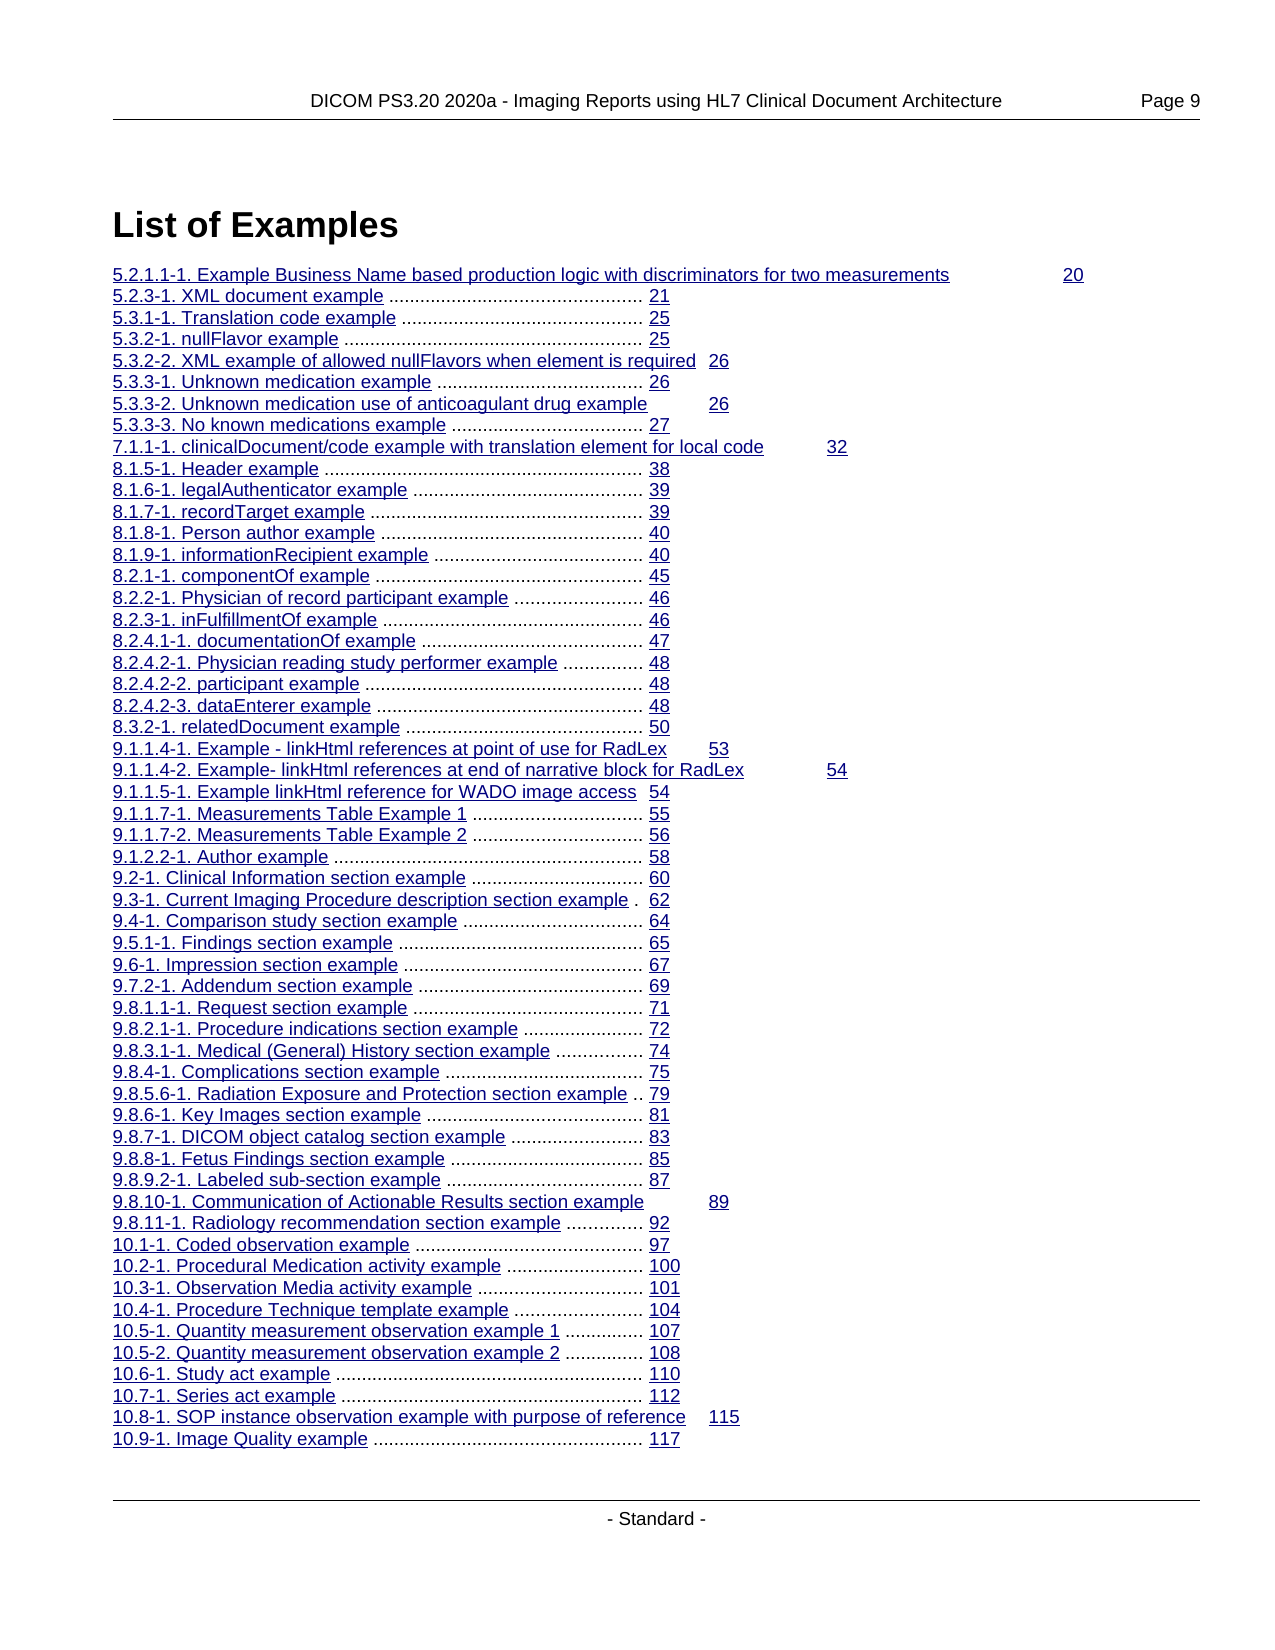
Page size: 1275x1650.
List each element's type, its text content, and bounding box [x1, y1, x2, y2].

text 8.1.7-1. recordTarget example 0 [112, 501, 1175, 522]
text 9.3-1. Current Imaging Procedure description section example 0 [112, 889, 1175, 910]
text 8.2.4.2-1. Physician reading study performer example 0 [112, 651, 1175, 673]
text 9.2-1. Clinical Information section example 0 [112, 867, 1175, 889]
text 10.5-1. Quantity measurement observation example 1 0 [112, 1320, 1175, 1341]
text 9.7.2-1. Addendum section example 0 [112, 975, 1175, 996]
text 8.3.2-1. relatedDocument example 0 [112, 716, 1175, 738]
text 10.6-1. Study act example 0 [112, 1363, 1175, 1384]
text 5.3.2-1. nullFlavor example 0 [112, 328, 1175, 349]
text 8.2.4.1-1. documentationOf example 0 [112, 630, 1175, 651]
text 5.3.1-1. Translation code example 0 [112, 306, 1175, 328]
text 10.7-1. Series act example 0 [112, 1384, 1175, 1406]
text 8.2.1-1. componentOf example 0 [112, 565, 1175, 587]
text 9.8.10-1. Communication of Actionable Results section example 0 [112, 1191, 1175, 1212]
text 5.2.1.1-1. Example Business Name based production logic with discriminators for two measurements 0 [112, 263, 1175, 285]
text 8.1.6-1. legalAuthenticator example 0 [112, 479, 1175, 501]
text 5.3.2-2. XML example of allowed nullFlavors when element is required 0 [112, 349, 1175, 371]
text 10.4-1. Procedure Technique template example 0 [112, 1298, 1175, 1320]
text 9.1.1.4-2. Example- linkHtml references at end of narrative block for RadLex 0 [112, 759, 1175, 781]
text 8.2.4.2-2. participant example 0 [112, 673, 1175, 694]
text 10.1-1. Coded observation example 0 [112, 1234, 1175, 1255]
text 9.1.1.7-1. Measurements Table Example 1 0 [112, 802, 1175, 824]
text 9.8.11-1. Radiology recommendation section example 0 [112, 1212, 1175, 1234]
text 8.1.9-1. informationRecipient example 0 [112, 544, 1175, 565]
text 9.8.2.1-1. Procedure indications section example 0 [112, 1018, 1175, 1039]
text 9.8.1.1-1. Request section example 0 [112, 996, 1175, 1018]
text 9.8.6-1. Key Images section example 0 [112, 1104, 1175, 1126]
text 9.1.1.7-2. Measurements Table Example 2 0 [112, 824, 1175, 846]
text 8.2.3-1. inFulfillmentOf example 0 [112, 608, 1175, 630]
text 10.8-1. SOP instance observation example with purpose of reference 0 [112, 1406, 1175, 1428]
text 9.8.7-1. DICOM object catalog section example 0 [112, 1126, 1175, 1147]
text 9.4-1. Comparison study section example 0 [112, 910, 1175, 932]
text 9.8.4-1. Complications section example 0 [112, 1061, 1175, 1083]
text 9.8.5.6-1. Radiation Exposure and Protection section example 0 [112, 1083, 1175, 1104]
text 5.3.3-3. No known medications example 0 [112, 414, 1175, 436]
text 10.5-2. Quantity measurement observation example 2 0 [112, 1341, 1175, 1363]
text List of Examples [112, 204, 1200, 245]
text 5.3.3-1. Unknown medication example 0 [112, 371, 1175, 393]
text 8.2.4.2-3. dataEnterer example 0 [112, 694, 1175, 716]
text 5.3.3-2. Unknown medication use of anticoagulant drug example 0 [112, 393, 1175, 414]
text 9.5.1-1. Findings section example 0 [112, 932, 1175, 953]
text 9.8.8-1. Fetus Findings section example 0 [112, 1147, 1175, 1169]
text 10.9-1. Image Quality example 0 [112, 1428, 1175, 1449]
text 8.1.8-1. Person author example 0 [112, 522, 1175, 544]
text 8.2.2-1. Physician of record participant example 0 [112, 587, 1175, 608]
text 9.1.1.5-1. Example linkHtml reference for WADO image access 0 [112, 781, 1175, 802]
text 9.1.2.2-1. Author example 0 [112, 846, 1175, 867]
text 8.1.5-1. Header example 0 [112, 457, 1175, 479]
text 10.3-1. Observation Media activity example 0 [112, 1277, 1175, 1298]
text 9.8.3.1-1. Medical (General) History section example 0 [112, 1039, 1175, 1061]
text 10.2-1. Procedural Medication activity example 0 [112, 1255, 1175, 1277]
text 9.1.1.4-1. Example - linkHtml references at point of use for RadLex 0 [112, 738, 1175, 759]
text 5.2.3-1. XML document example 0 [112, 285, 1175, 306]
text 9.8.9.2-1. Labeled sub-section example 0 [112, 1169, 1175, 1191]
text 9.6-1. Impression section example 0 [112, 953, 1175, 975]
text 7.1.1-1. clinicalDocument/code example with translation element for local code 0 [112, 436, 1175, 457]
